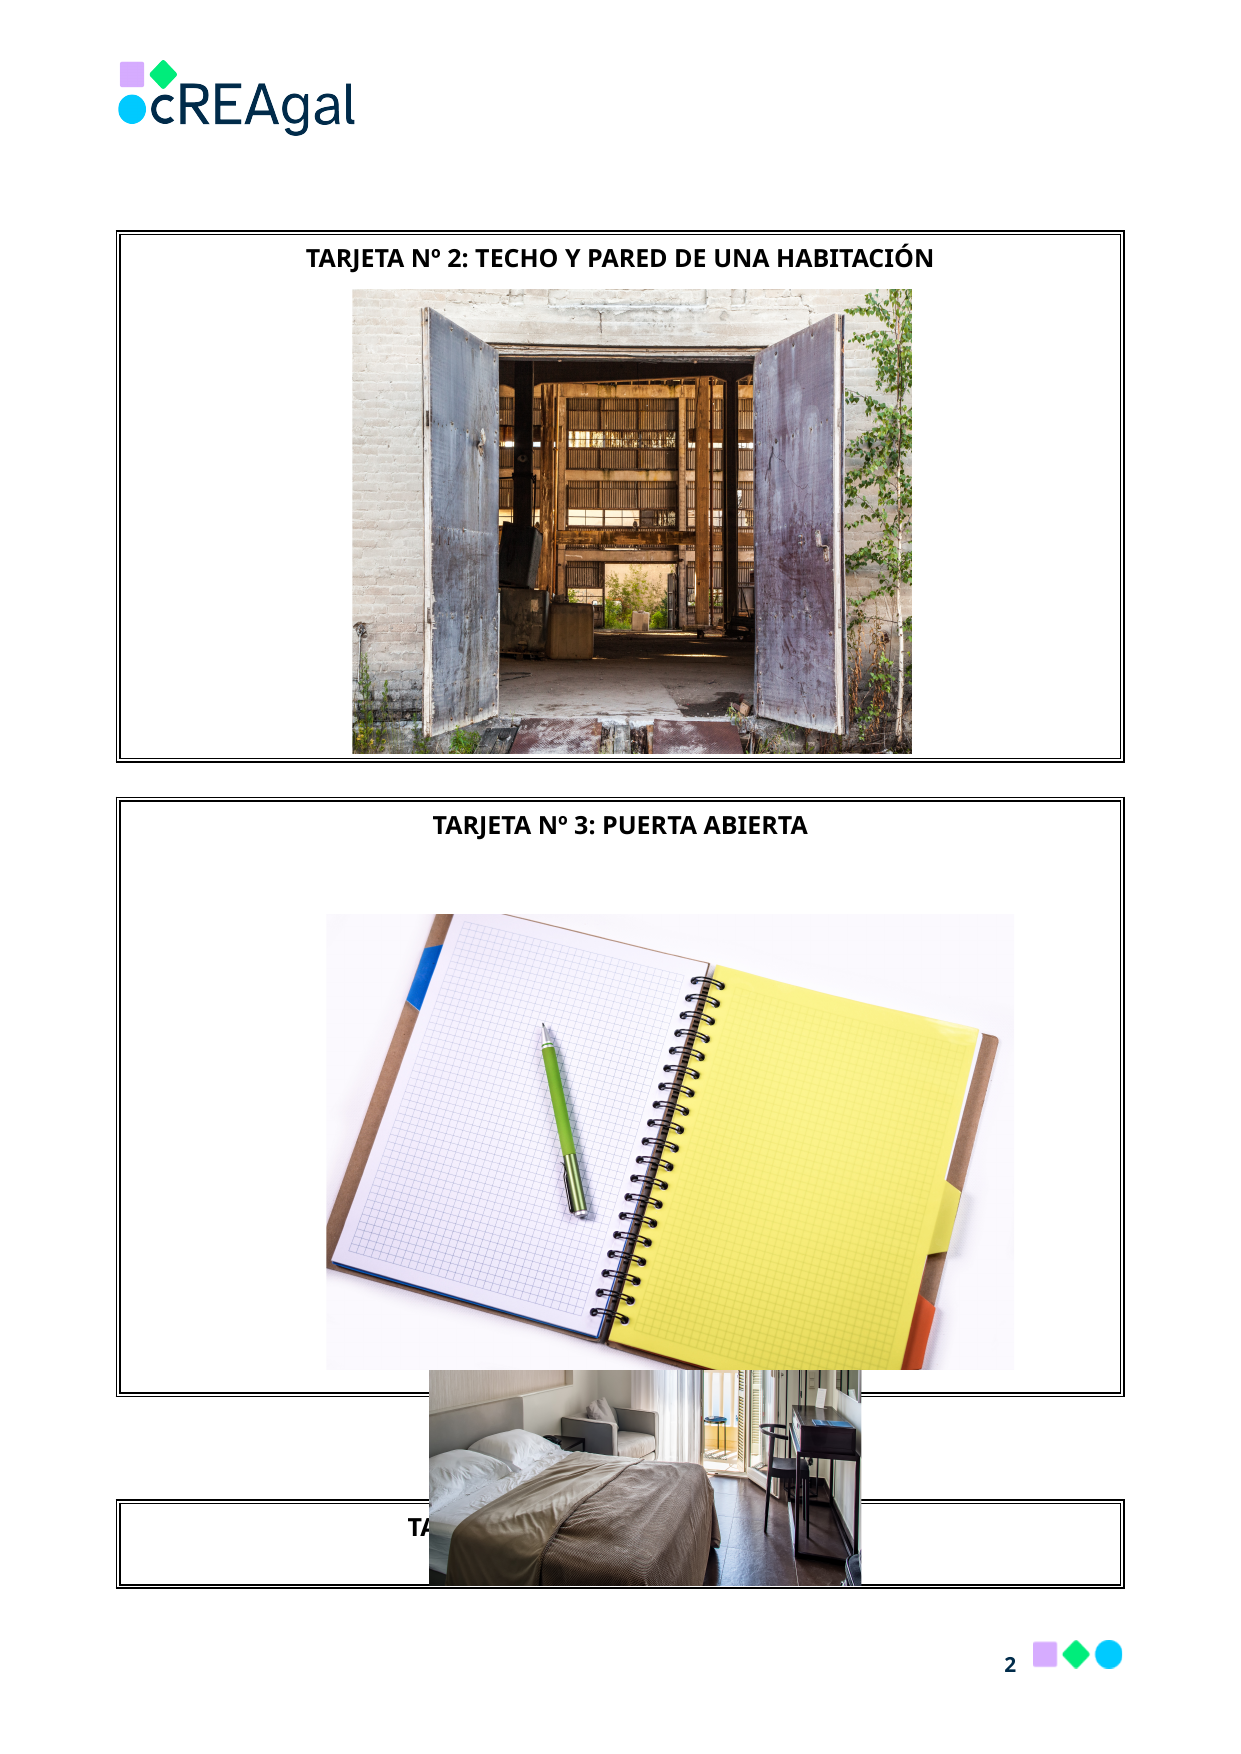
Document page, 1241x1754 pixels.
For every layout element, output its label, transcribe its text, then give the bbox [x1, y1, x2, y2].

picture [352, 289, 912, 754]
picture [1033, 1640, 1106, 1669]
picture [1113, 1640, 1123, 1651]
table_header TARJETA Nº 3: PUERTA ABIERTA [121, 802, 1120, 1392]
picture [118, 60, 355, 136]
picture [326, 914, 1015, 1586]
table_header TARJETA Nº 4: CUADERNO ABIERTO [862, 1504, 1120, 1584]
table_header TARJETA Nº 2: TECHO Y PARED DE UNA HABITACIÓN [121, 235, 1120, 758]
picture [1112, 1657, 1123, 1669]
table_header TARJETA Nº 4: CUADERNO ABIERTO [121, 1504, 429, 1584]
